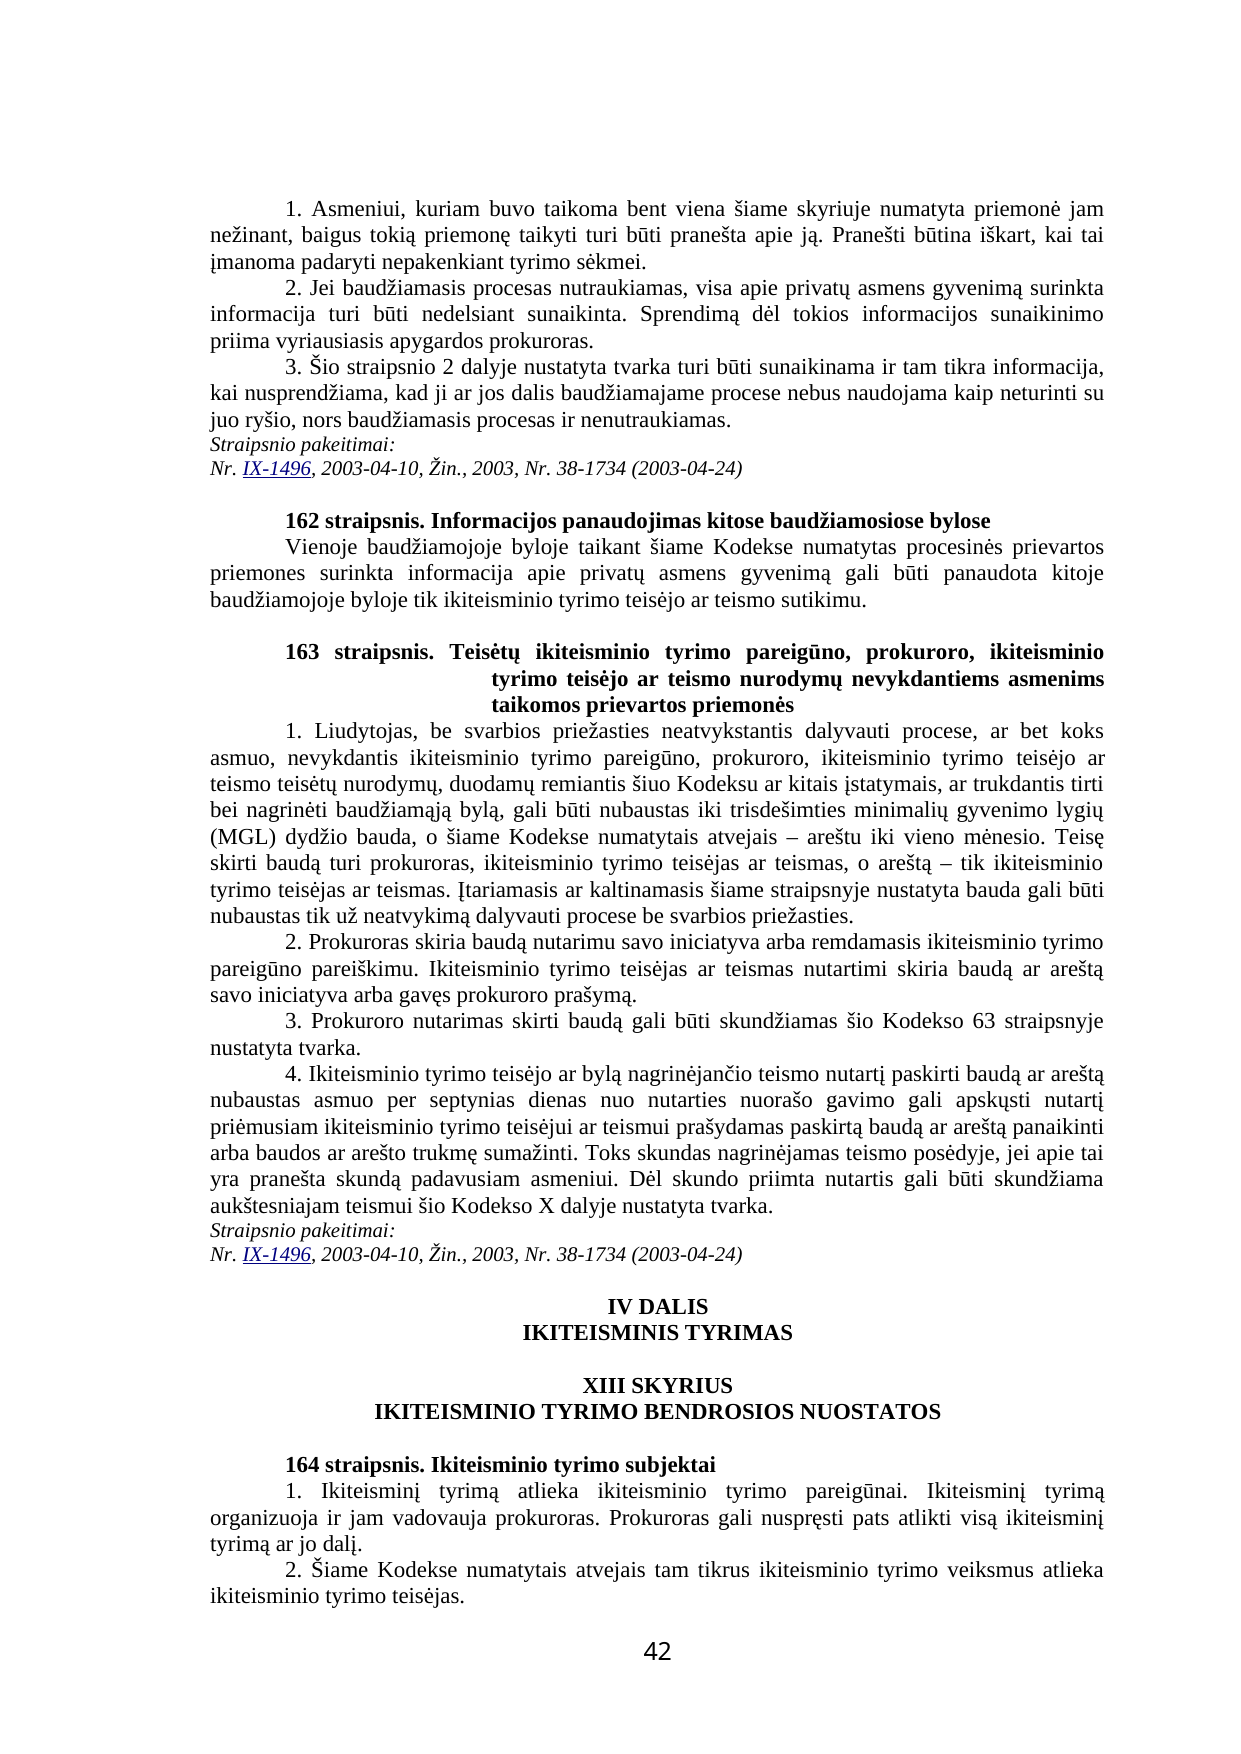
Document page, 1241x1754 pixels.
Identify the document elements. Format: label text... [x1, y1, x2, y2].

text 1. Asmeniui, kuriam buvo taikoma bent viena šiame skyriuje numatyta priemonė jam nežinant, baigus tokią priemonę taikyti turi būti pranešta apie ją. Pranešti būtina iškart, kai tai įmanoma padaryti nepakenkiant tyrimo sėkmei. [210, 195, 1106, 274]
text Nr. IX-1496, 2003-04-10, Žin., 2003, Nr. 38-1734 (2003-04-24) [210, 1242, 1106, 1266]
text 164 straipsnis. Ikiteisminio tyrimo subjektai [210, 1451, 1106, 1477]
text Ikiteisminis tyrimas [210, 1319, 1106, 1345]
subtitle IV dalis [210, 1293, 1106, 1319]
text 3. Prokuroro nutarimas skirti baudą gali būti skundžiamas šio Kodekso 63 straipsnyje nustatyta tvarka. [210, 1007, 1106, 1060]
text 1. Liudytojas, be svarbios priežasties neatvykstantis dalyvauti procese, ar bet koks asmuo, nevykdantis ikiteisminio tyrimo pareigūno, prokuroro, ikiteisminio tyrimo teisėjo ar teismo teisėtų nurodymų, duodamų remiantis šiuo Kodeksu ar kitais įstatymais, ar trukdantis tirti bei nagrinėti baudžiamąją bylą, gali būti nubaustas iki trisdešimties minimalių gyvenimo lygių (MGL) dydžio bauda, o šiame Kodekse numatytais atvejais – areštu iki vieno mėnesio. Teisę skirti baudą turi prokuroras, ikiteisminio tyrimo teisėjas ar teismas, o areštą – tik ikiteisminio tyrimo teisėjas ar teismas. Įtariamasis ar kaltinamasis šiame straipsnyje nustatyta bauda gali būti nubaustas tik už neatvykimą dalyvauti procese be svarbios priežasties. [210, 717, 1106, 928]
text Straipsnio pakeitimai: [210, 1218, 1106, 1242]
text 1. Ikiteisminį tyrimą atlieka ikiteisminio tyrimo pareigūnai. Ikiteisminį tyrimą organizuoja ir jam vadovauja prokuroras. Prokuroras gali nuspręsti pats atlikti visą ikiteisminį tyrimą ar jo dalį. [210, 1477, 1106, 1556]
text Nr. IX-1496, 2003-04-10, Žin., 2003, Nr. 38-1734 (2003-04-24) [210, 456, 1106, 480]
text 2. Prokuroras skiria baudą nutarimu savo iniciatyva arba remdamasis ikiteisminio tyrimo pareigūno pareiškimu. Ikiteisminio tyrimo teisėjas ar teismas nutartimi skiria baudą ar areštą savo iniciatyva arba gavęs prokuroro prašymą. [210, 928, 1106, 1007]
text 4. Ikiteisminio tyrimo teisėjo ar bylą nagrinėjančio teismo nutartį paskirti baudą ar areštą nubaustas asmuo per septynias dienas nuo nutarties nuorašo gavimo gali apskųsti nutartį priėmusiam ikiteisminio tyrimo teisėjui ar teismui prašydamas paskirtą baudą ar areštą panaikinti arba baudos ar arešto trukmę sumažinti. Toks skundas nagrinėjamas teismo posėdyje, jei apie tai yra pranešta skundą padavusiam asmeniui. Dėl skundo priimta nutartis gali būti skundžiama aukštesniajam teismui šio Kodekso X dalyje nustatyta tvarka. [210, 1060, 1106, 1218]
text 2. Jei baudžiamasis procesas nutraukiamas, visa apie privatų asmens gyvenimą surinkta informacija turi būti nedelsiant sunaikinta. Sprendimą dėl tokios informacijos sunaikinimo priima vyriausiasis apygardos prokuroras. [210, 274, 1106, 353]
text 163 straipsnis. Teisėtų ikiteisminio tyrimo pareigūno, prokuroro, ikiteisminio tyrimo teisėjo ar teismo nurodymų nevykdantiems asmenims taikomos prievartos priemonės [285, 638, 1106, 717]
text 162 straipsnis. Informacijos panaudojimas kitose baudžiamosiose bylose [210, 507, 1106, 533]
subtitle XIII skyrius [210, 1372, 1106, 1398]
text Ikiteisminio tyrimo bendrosios nuostatos [210, 1398, 1106, 1424]
text Straipsnio pakeitimai: [210, 432, 1106, 456]
text 3. Šio straipsnio 2 dalyje nustatyta tvarka turi būti sunaikinama ir tam tikra informacija, kai nusprendžiama, kad ji ar jos dalis baudžiamajame procese nebus naudojama kaip neturinti su juo ryšio, nors baudžiamasis procesas ir nenutraukiamas. [210, 353, 1106, 432]
text Vienoje baudžiamojoje byloje taikant šiame Kodekse numatytas procesinės prievartos priemones surinkta informacija apie privatų asmens gyvenimą gali būti panaudota kitoje baudžiamojoje byloje tik ikiteisminio tyrimo teisėjo ar teismo sutikimu. [210, 533, 1106, 612]
text 2. Šiame Kodekse numatytais atvejais tam tikrus ikiteisminio tyrimo veiksmus atlieka ikiteisminio tyrimo teisėjas. [210, 1556, 1106, 1609]
